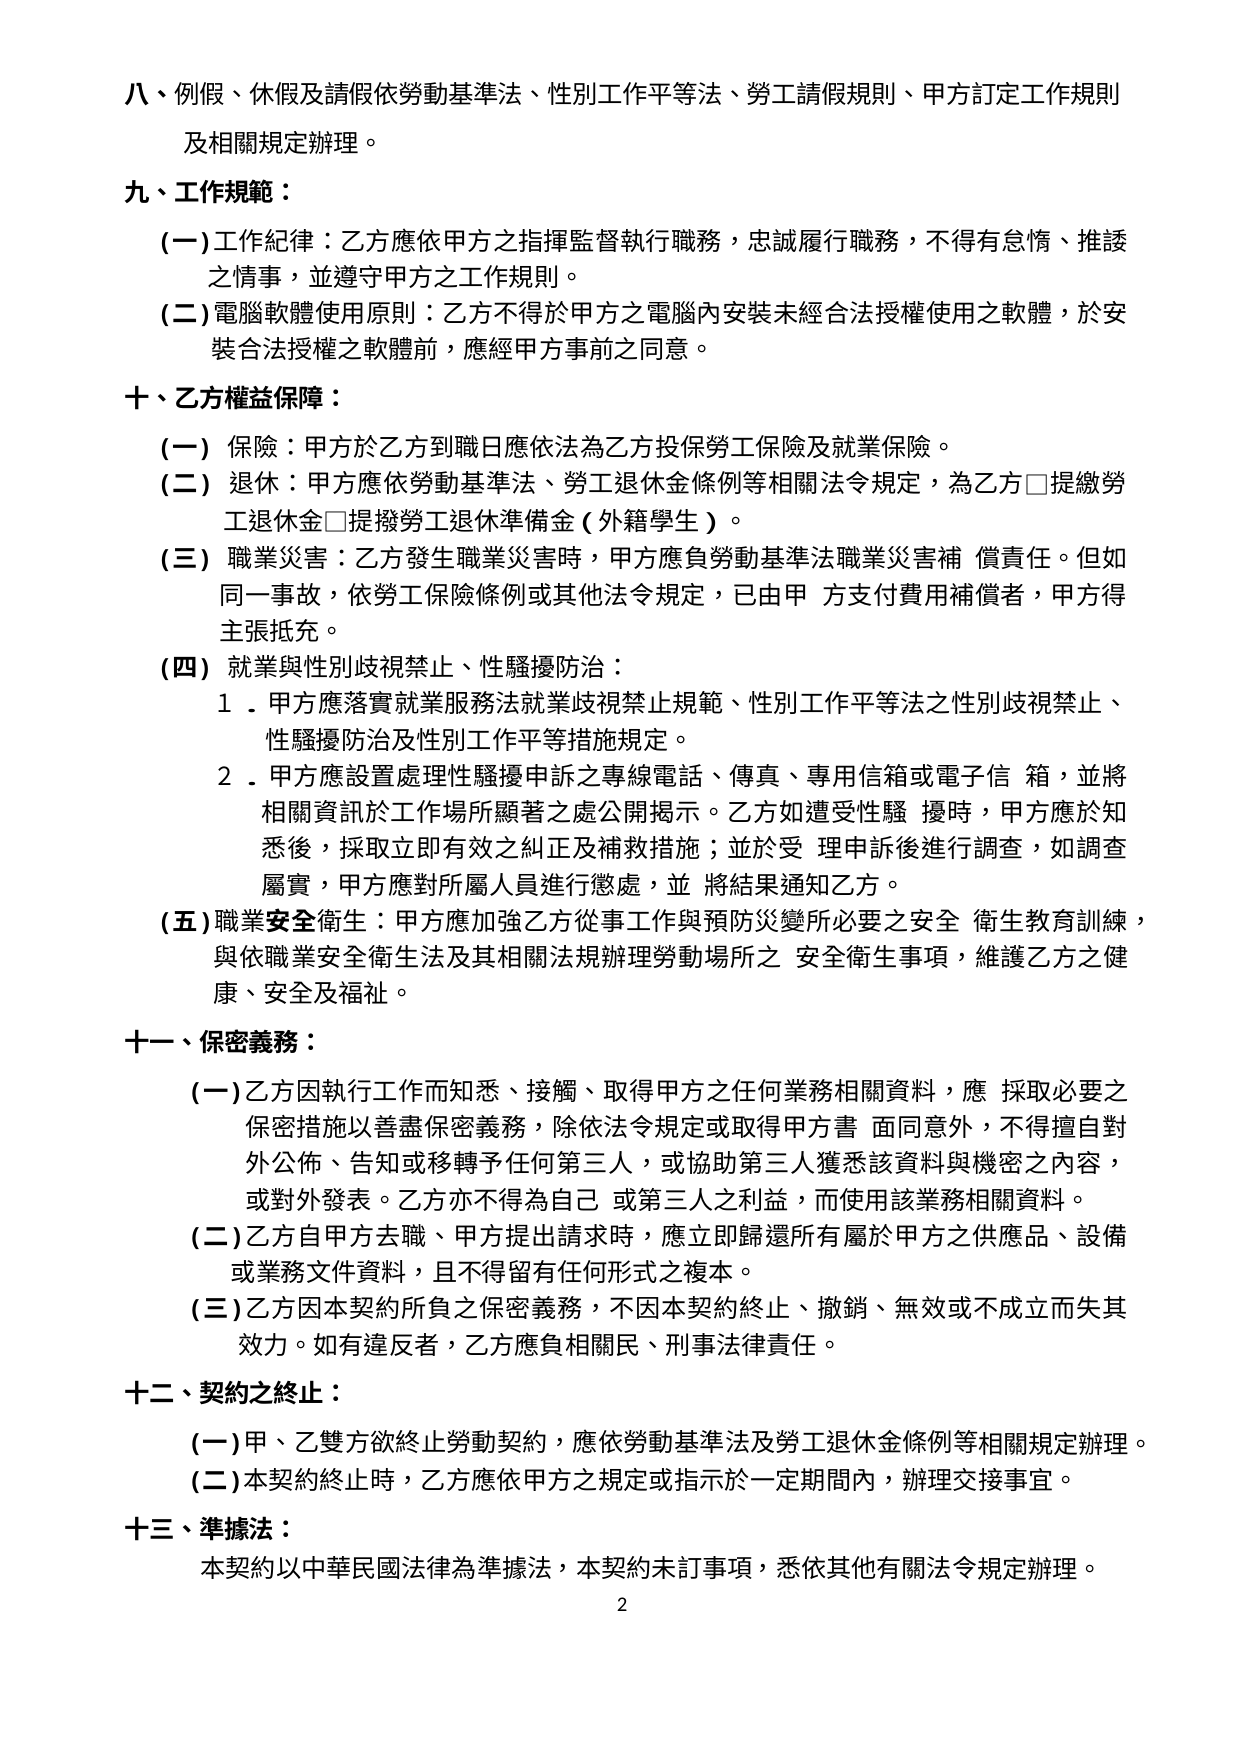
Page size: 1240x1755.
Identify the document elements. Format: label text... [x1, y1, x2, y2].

text (三)乙方因本契約所負之保密義務，不因本契約終止、撤銷、無效或不成立而失其效力。如有違反者，乙方應負相關民、刑事法律責任。 [187, 1289, 1129, 1361]
text (二)電腦軟體使用原則：乙方不得於甲方之電腦內安裝未經合法授權使用之軟體，於安裝合法授權之軟體前，應經甲方事前之同意。 [157, 294, 1129, 366]
text 十一、保密義務： [124, 1023, 1134, 1059]
text (一)甲、乙雙方欲終止勞動契約，應依勞動基準法及勞工退休金條例等相關規定辦理。 [187, 1423, 1129, 1460]
text (二)乙方自甲方去職、甲方提出請求時，應立即歸還所有屬於甲方之供應品、設備或業務文件資料，且不得留有任何形式之複本。 [187, 1216, 1129, 1289]
text (三) 職業災害：乙方發生職業災害時，甲方應負勞動基準法職業災害補 償責任。但如同一事故，依勞工保險條例或其他法令規定，已由甲 方支付費用補償者，甲方得主張抵充。 [157, 539, 1129, 648]
text (四) 就業與性別歧視禁止、性騷擾防治： [157, 648, 1129, 684]
text (五)職業安全衛生：甲方應加強乙方從事工作與預防災變所必要之安全 衛生教育訓練，與依職業安全衛生法及其相關法規辦理勞動場所之 安全衛生事項，維護乙方之健康、安全及福祉。 [157, 901, 1129, 1010]
text 十三、準據法： [124, 1509, 1134, 1545]
text 本契約以中華民國法律為準據法，本契約未訂事項，悉依其他有關法令規定辦理。 [112, 1548, 1133, 1586]
text 及相關規定辦理。 [124, 124, 1134, 160]
text 十二、契約之終止： [124, 1374, 1134, 1410]
text (二) 退休：甲方應依勞動基準法、勞工退休金條例等相關法令規定，為乙方□提繳勞工退休金□提撥勞工退休準備金(外籍學生)。 [157, 464, 1129, 539]
text ２.甲方應設置處理性騷擾申訴之專線電話、傳真、專用信箱或電子信 箱，並將相關資訊於工作場所顯著之處公開揭示。乙方如遭受性騷 擾時，甲方應於知悉後，採取立即有效之糾正及補救措施；並於受 理申訴後進行調查，如調查屬實，甲方應對所屬人員進行懲處，並 將結果通知乙方。 [213, 756, 1129, 901]
text (一)乙方因執行工作而知悉、接觸、取得甲方之任何業務相關資料，應 採取必要之保密措施以善盡保密義務，除依法令規定或取得甲方書 面同意外，不得擅自對外公佈、告知或移轉予任何第三人，或協助第三人獲悉該資料與機密之內容，或對外發表。乙方亦不得為自己 或第三人之利益，而使用該業務相關資料。 [187, 1071, 1129, 1216]
text 八、例假、休假及請假依勞動基準法、性別工作平等法、勞工請假規則、甲方訂定工作規則 [124, 75, 1134, 111]
text (二)本契約終止時，乙方應依甲方之規定或指示於一定期間內，辦理交接事宜。 [187, 1460, 1129, 1497]
text 十、乙方權益保障： [124, 379, 1134, 415]
text 九、工作規範： [124, 172, 1134, 209]
text １.甲方應落實就業服務法就業歧視禁止規範、性別工作平等法之性別歧視禁止、性騷擾防治及性別工作平等措施規定。 [213, 684, 1129, 756]
text (一)工作紀律：乙方應依甲方之指揮監督執行職務，忠誠履行職務，不得有怠惰、推諉之情事，並遵守甲方之工作規則。 [157, 221, 1129, 294]
text (一) 保險：甲方於乙方到職日應依法為乙方投保勞工保險及就業保險。 [157, 427, 1129, 464]
